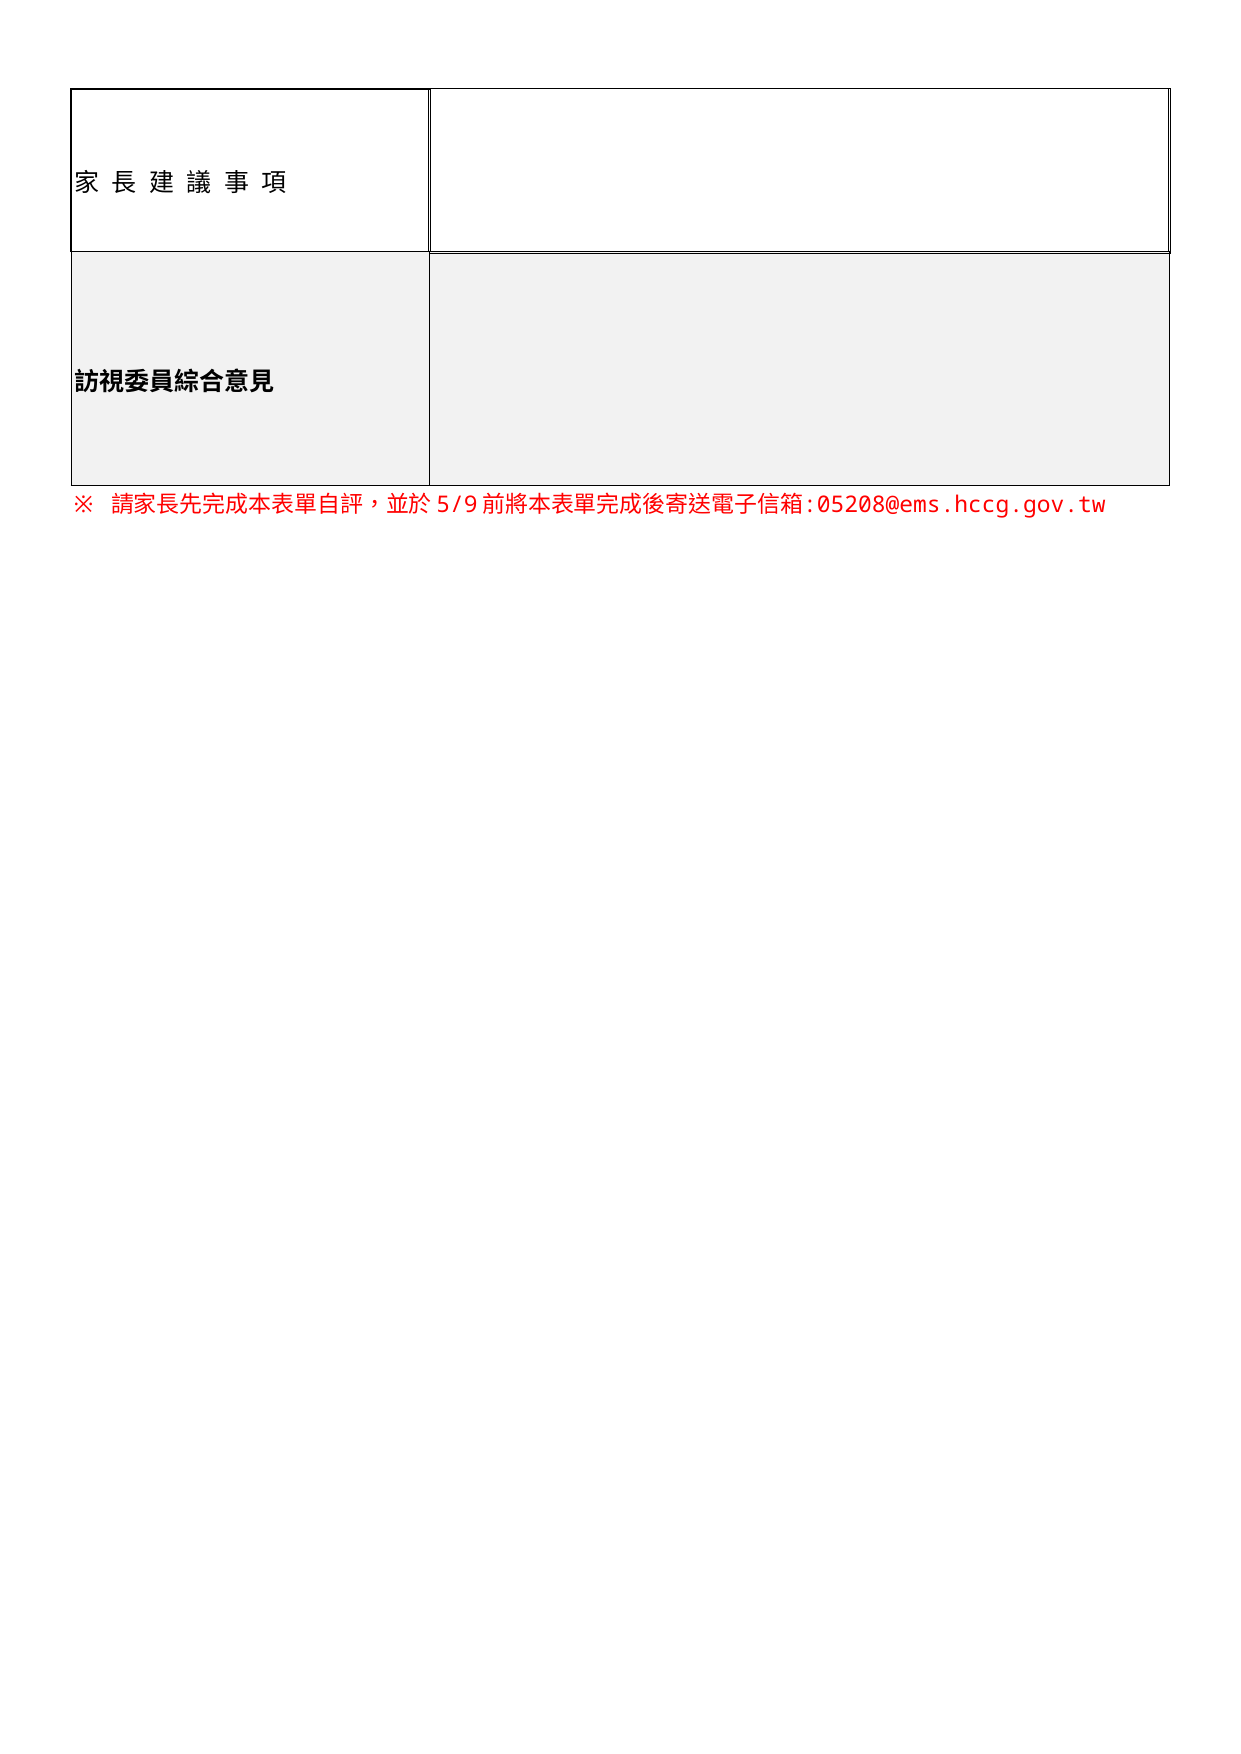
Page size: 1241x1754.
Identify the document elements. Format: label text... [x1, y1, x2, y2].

text ※ 請家長先完成本表單自評，並於5/9前將本表單完成後寄送電子信箱:05208@ems.hccg.gov.tw [69, 486, 1162, 519]
table_cell [430, 254, 1169, 485]
table_cell 家 長 建 議 事 項 [72, 90, 428, 251]
table_cell [431, 89, 1168, 251]
table_cell 訪視委員綜合意見 [72, 252, 429, 485]
